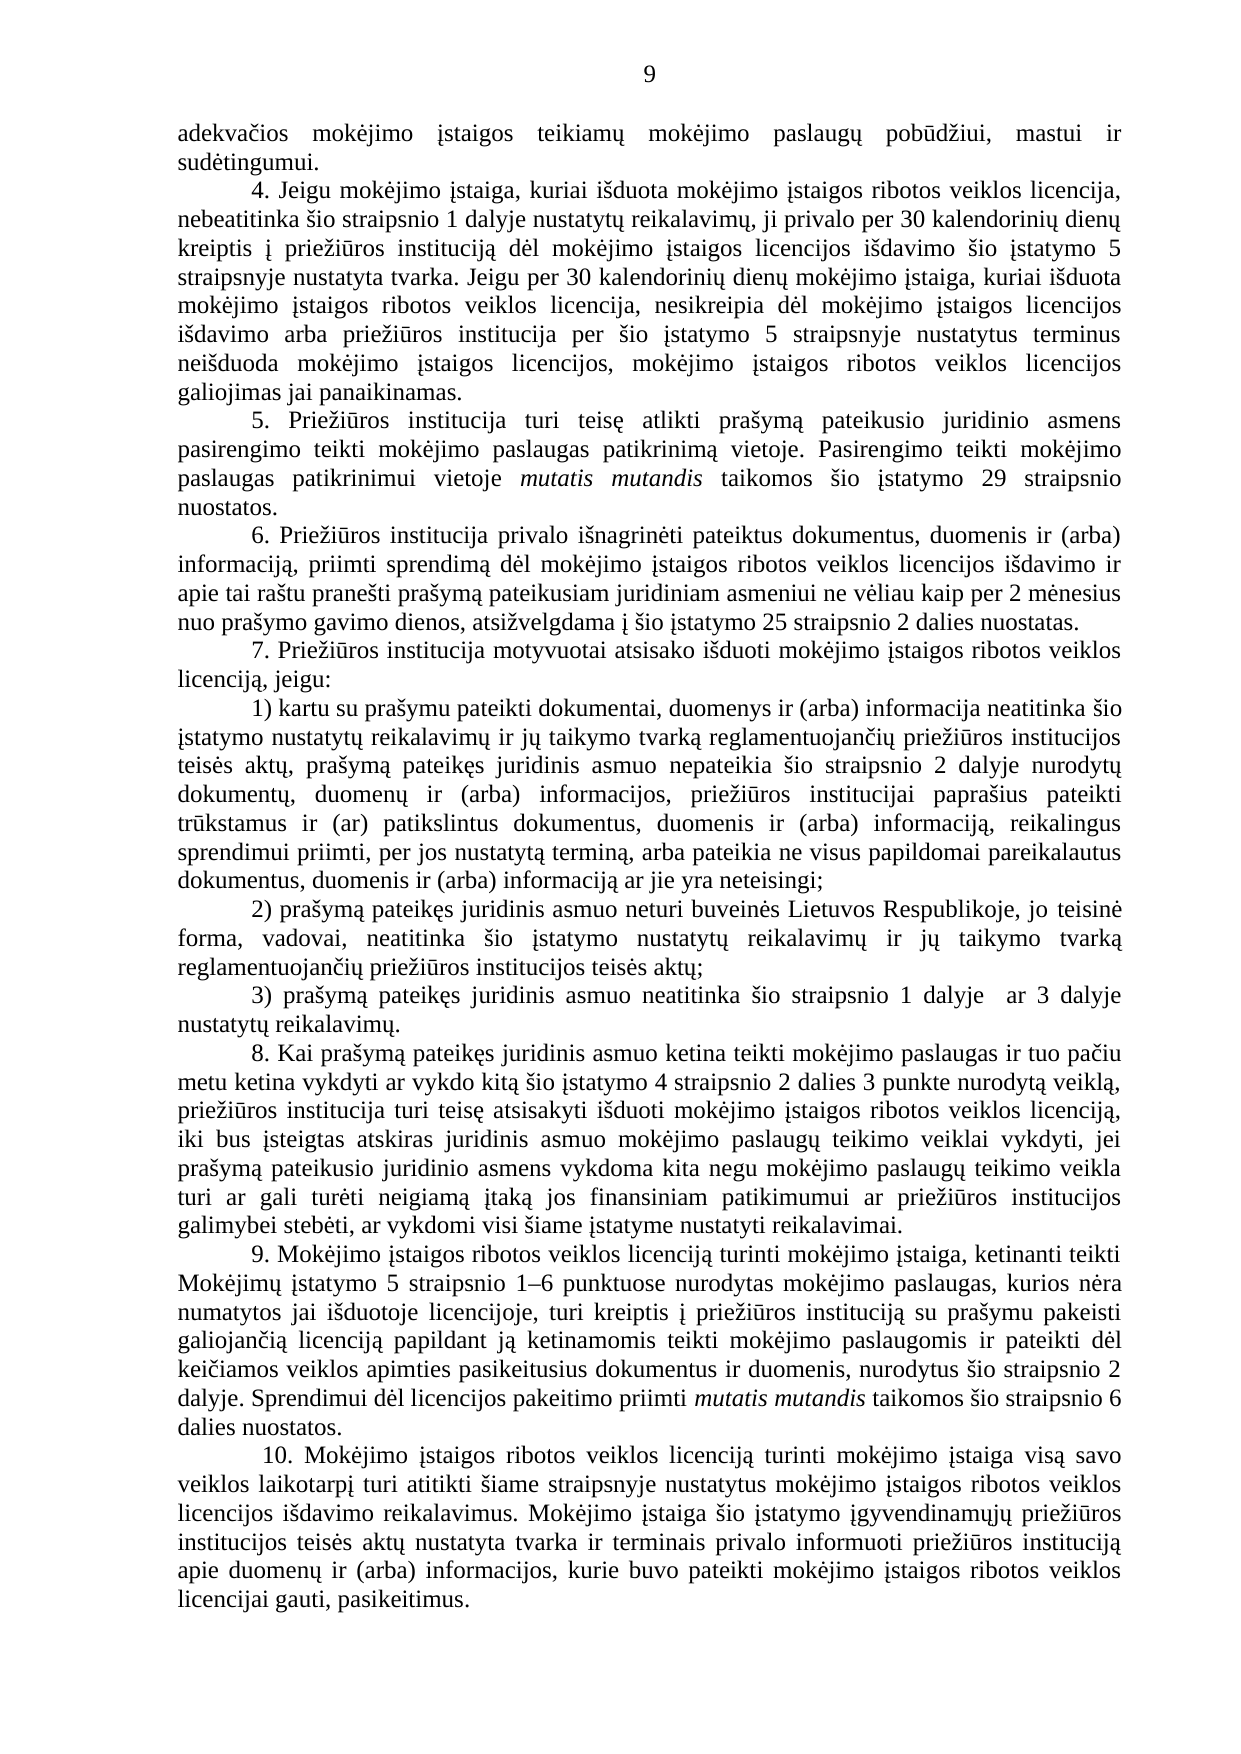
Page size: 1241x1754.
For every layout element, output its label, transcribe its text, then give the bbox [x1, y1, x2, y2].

text 8. Kai prašymą pateikęs juridinis asmuo ketina teikti mokėjimo paslaugas ir tuo pačiu metu ketina vykdyti ar vykdo kitą šio įstatymo 4 straipsnio 2 dalies 3 punkte nurodytą veiklą, priežiūros institucija turi teisę atsisakyti išduoti mokėjimo įstaigos ribotos veiklos licenciją, iki bus įsteigtas atskiras juridinis asmuo mokėjimo paslaugų teikimo veiklai vykdyti, jei prašymą pateikusio juridinio asmens vykdoma kita negu mokėjimo paslaugų teikimo veikla turi ar gali turėti neigiamą įtaką jos finansiniam patikimumui ar priežiūros institucijos galimybei stebėti, ar vykdomi visi šiame įstatyme nustatyti reikalavimai. [177, 1038, 1122, 1239]
text 5. Priežiūros institucija turi teisę atlikti prašymą pateikusio juridinio asmens pasirengimo teikti mokėjimo paslaugas patikrinimą vietoje. Pasirengimo teikti mokėjimo paslaugas patikrinimui vietoje mutatis mutandis taikomos šio įstatymo 29 straipsnio nuostatos. [177, 406, 1122, 521]
text 6. Priežiūros institucija privalo išnagrinėti pateiktus dokumentus, duomenis ir (arba) informaciją, priimti sprendimą dėl mokėjimo įstaigos ribotos veiklos licencijos išdavimo ir apie tai raštu pranešti prašymą pateikusiam juridiniam asmeniui ne vėliau kaip per 2 mėnesius nuo prašymo gavimo dienos, atsižvelgdama į šio įstatymo 25 straipsnio 2 dalies nuostatas. [177, 521, 1122, 636]
text 4. Jeigu mokėjimo įstaiga, kuriai išduota mokėjimo įstaigos ribotos veiklos licencija, nebeatitinka šio straipsnio 1 dalyje nustatytų reikalavimų, ji privalo per 30 kalendorinių dienų kreiptis į priežiūros instituciją dėl mokėjimo įstaigos licencijos išdavimo šio įstatymo 5 straipsnyje nustatyta tvarka. Jeigu per 30 kalendorinių dienų mokėjimo įstaiga, kuriai išduota mokėjimo įstaigos ribotos veiklos licencija, nesikreipia dėl mokėjimo įstaigos licencijos išdavimo arba priežiūros institucija per šio įstatymo 5 straipsnyje nustatytus terminus neišduoda mokėjimo įstaigos licencijos, mokėjimo įstaigos ribotos veiklos licencijos galiojimas jai panaikinamas. [177, 176, 1122, 406]
text 3) prašymą pateikęs juridinis asmuo neatitinka šio straipsnio 1 dalyje ar 3 dalyje nustatytų reikalavimų. [177, 981, 1122, 1038]
text adekvačios mokėjimo įstaigos teikiamų mokėjimo paslaugų pobūdžiui, mastui ir sudėtingumui. [177, 118, 1122, 176]
text 2) prašymą pateikęs juridinis asmuo neturi buveinės Lietuvos Respublikoje, jo teisinė forma, vadovai, neatitinka šio įstatymo nustatytų reikalavimų ir jų taikymo tvarką reglamentuojančių priežiūros institucijos teisės aktų; [177, 894, 1122, 981]
text 7. Priežiūros institucija motyvuotai atsisako išduoti mokėjimo įstaigos ribotos veiklos licenciją, jeigu: [177, 636, 1122, 693]
text 9. Mokėjimo įstaigos ribotos veiklos licenciją turinti mokėjimo įstaiga, ketinanti teikti Mokėjimų įstatymo 5 straipsnio 1–6 punktuose nurodytas mokėjimo paslaugas, kurios nėra numatytos jai išduotoje licencijoje, turi kreiptis į priežiūros instituciją su prašymu pakeisti galiojančią licenciją papildant ją ketinamomis teikti mokėjimo paslaugomis ir pateikti dėl keičiamos veiklos apimties pasikeitusius dokumentus ir duomenis, nurodytus šio straipsnio 2 dalyje. Sprendimui dėl licencijos pakeitimo priimti mutatis mutandis taikomos šio straipsnio 6 dalies nuostatos. [177, 1239, 1122, 1441]
text 10. Mokėjimo įstaigos ribotos veiklos licenciją turinti mokėjimo įstaiga visą savo veiklos laikotarpį turi atitikti šiame straipsnyje nustatytus mokėjimo įstaigos ribotos veiklos licencijos išdavimo reikalavimus. Mokėjimo įstaiga šio įstatymo įgyvendinamųjų priežiūros institucijos teisės aktų nustatyta tvarka ir terminais privalo informuoti priežiūros instituciją apie duomenų ir (arba) informacijos, kurie buvo pateikti mokėjimo įstaigos ribotos veiklos licencijai gauti, pasikeitimus. [177, 1441, 1122, 1613]
text 1) kartu su prašymu pateikti dokumentai, duomenys ir (arba) informacija neatitinka šio įstatymo nustatytų reikalavimų ir jų taikymo tvarką reglamentuojančių priežiūros institucijos teisės aktų, prašymą pateikęs juridinis asmuo nepateikia šio straipsnio 2 dalyje nurodytų dokumentų, duomenų ir (arba) informacijos, priežiūros institucijai paprašius pateikti trūkstamus ir (ar) patikslintus dokumentus, duomenis ir (arba) informaciją, reikalingus sprendimui priimti, per jos nustatytą terminą, arba pateikia ne visus papildomai pareikalautus dokumentus, duomenis ir (arba) informaciją ar jie yra neteisingi; [177, 693, 1122, 894]
